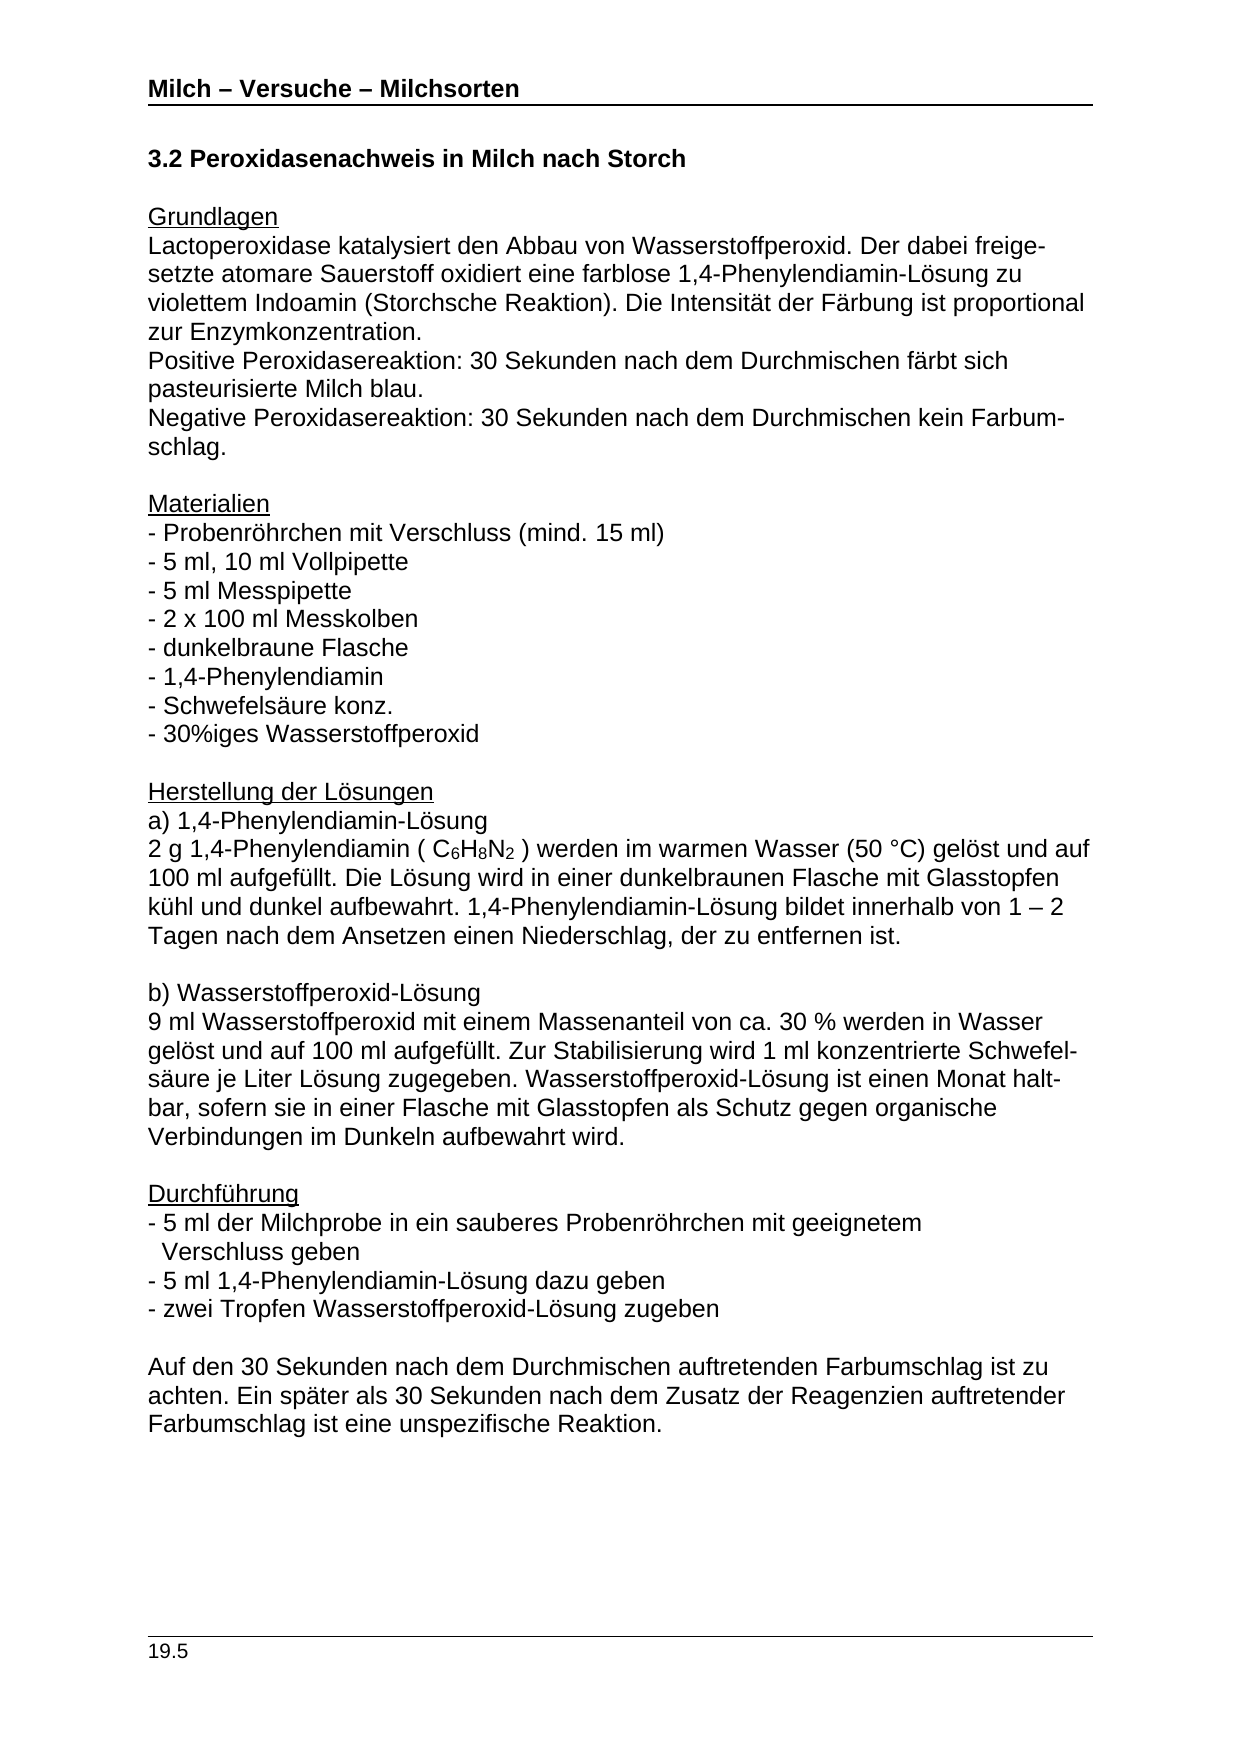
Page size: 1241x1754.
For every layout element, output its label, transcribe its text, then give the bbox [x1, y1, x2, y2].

text - Probenröhrchen mit Verschluss (mind. 15 ml) [148, 518, 1093, 547]
text - zwei Tropfen Wasserstoffperoxid-Lösung zugeben [148, 1294, 1093, 1323]
text Herstellung der Lösungen [148, 777, 1093, 806]
text Durchführung [148, 1179, 1093, 1208]
text Auf den 30 Sekunden nach dem Durchmischen auftretenden Farbumschlag ist zu achten. Ein später als 30 Sekunden nach dem Zusatz der Reagenzien auftretender Farbumschlag ist eine unspezifische Reaktion. [148, 1352, 1093, 1438]
text Grundlagen [148, 202, 1093, 231]
text 9 ml Wasserstoffperoxid mit einem Massenanteil von ca. 30 % werden in Wasser gelöst und auf 100 ml aufgefüllt. Zur Stabilisierung wird 1 ml konzentrierte Schwefel-säure je Liter Lösung zugegeben. Wasserstoffperoxid-Lösung ist einen Monat halt-bar, sofern sie in einer Flasche mit Glasstopfen als Schutz gegen organische Verbindungen im Dunkeln aufbewahrt wird. [148, 1007, 1093, 1151]
text - 30%iges Wasserstoffperoxid [148, 719, 1093, 748]
text - 5 ml der Milchprobe in ein sauberes Probenröhrchen mit geeignetem [148, 1208, 1093, 1237]
text Verschluss geben [148, 1237, 1093, 1266]
text - 5 ml Messpipette [148, 576, 1093, 604]
text Materialien [148, 489, 1093, 518]
text - 5 ml, 10 ml Vollpipette [148, 547, 1093, 576]
text - 5 ml 1,4-Phenylendiamin-Lösung dazu geben [148, 1266, 1093, 1294]
text - 2 x 100 ml Messkolben [148, 604, 1093, 633]
text Negative Peroxidasereaktion: 30 Sekunden nach dem Durchmischen kein Farbum-schlag. [148, 403, 1093, 461]
text - 1,4-Phenylendiamin [148, 662, 1093, 691]
text - dunkelbraune Flasche [148, 633, 1093, 662]
text a) 1,4-Phenylendiamin-Lösung [148, 806, 1093, 834]
text Lactoperoxidase katalysiert den Abbau von Wasserstoffperoxid. Der dabei freige-setzte atomare Sauerstoff oxidiert eine farblose 1,4-Phenylendiamin-Lösung zu [148, 231, 1093, 288]
text - Schwefelsäure konz. [148, 691, 1093, 719]
text 3.2 Peroxidasenachweis in Milch nach Storch [148, 144, 1093, 173]
text 2 g 1,4-Phenylendiamin ( C6H8N2 ) werden im warmen Wasser (50 °C) gelöst und auf 100 ml aufgefüllt. Die Lösung wird in einer dunkelbraunen Flasche mit Glasstopfen kühl und dunkel aufbewahrt. 1,4-Phenylendiamin-Lösung bildet innerhalb von 1 – 2 Tagen nach dem Ansetzen einen Niederschlag, der zu entfernen ist. [148, 834, 1093, 949]
text Positive Peroxidasereaktion: 30 Sekunden nach dem Durchmischen färbt sich pasteurisierte Milch blau. [148, 346, 1093, 403]
text violettem Indoamin (Storchsche Reaktion). Die Intensität der Färbung ist proportional zur Enzymkonzentration. [148, 288, 1093, 346]
text b) Wasserstoffperoxid-Lösung [148, 978, 1093, 1007]
